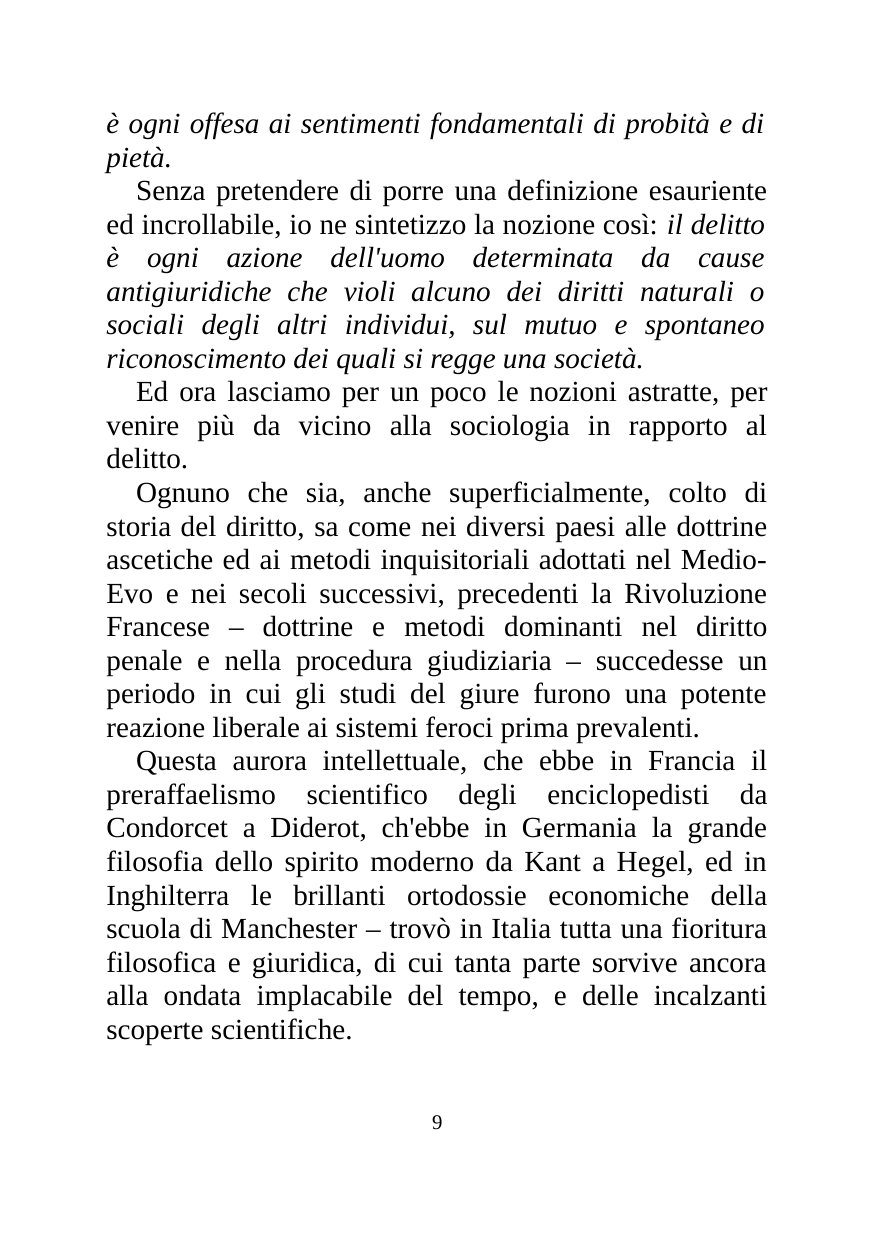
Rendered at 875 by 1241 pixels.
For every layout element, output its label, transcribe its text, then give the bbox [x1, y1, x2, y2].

text Ed ora lasciamo per un poco le nozioni astratte, per venire più da vicino alla sociologia in rapporto al delitto. [106, 374, 768, 475]
text Ognuno che sia, anche superficialmente, colto di storia del diritto, sa come nei diversi paesi alle dottrine ascetiche ed ai metodi inquisitoriali adottati nel Medio-Evo e nei secoli successivi, precedenti la Rivoluzione Francese – dottrine e metodi dominanti nel diritto penale e nella procedura giudiziaria – succedesse un periodo in cui gli studi del giure furono una potente reazione liberale ai sistemi feroci prima prevalenti. [106, 475, 768, 743]
text è ogni offesa ai sentimenti fondamentali di probità e di pietà. [106, 106, 768, 173]
text Questa aurora intellettuale, che ebbe in Francia il preraffaelismo scientifico degli enciclopedisti da Condorcet a Diderot, ch'ebbe in Germania la grande filosofia dello spirito moderno da Kant a Hegel, ed in Inghilterra le brillanti ortodossie economiche della scuola di Manchester – trovò in Italia tutta una fioritura filosofica e giuridica, di cui tanta parte sorvive ancora alla ondata implacabile del tempo, e delle incalzanti scoperte scientifiche. [106, 743, 768, 1045]
text Senza pretendere di porre una definizione esauriente ed incrollabile, io ne sintetizzo la nozione così: il delitto è ogni azione dell'uomo determinata da cause antigiuridiche che violi alcuno dei diritti naturali o sociali degli altri individui, sul mutuo e spontaneo riconoscimento dei quali si regge una società. [106, 173, 768, 374]
